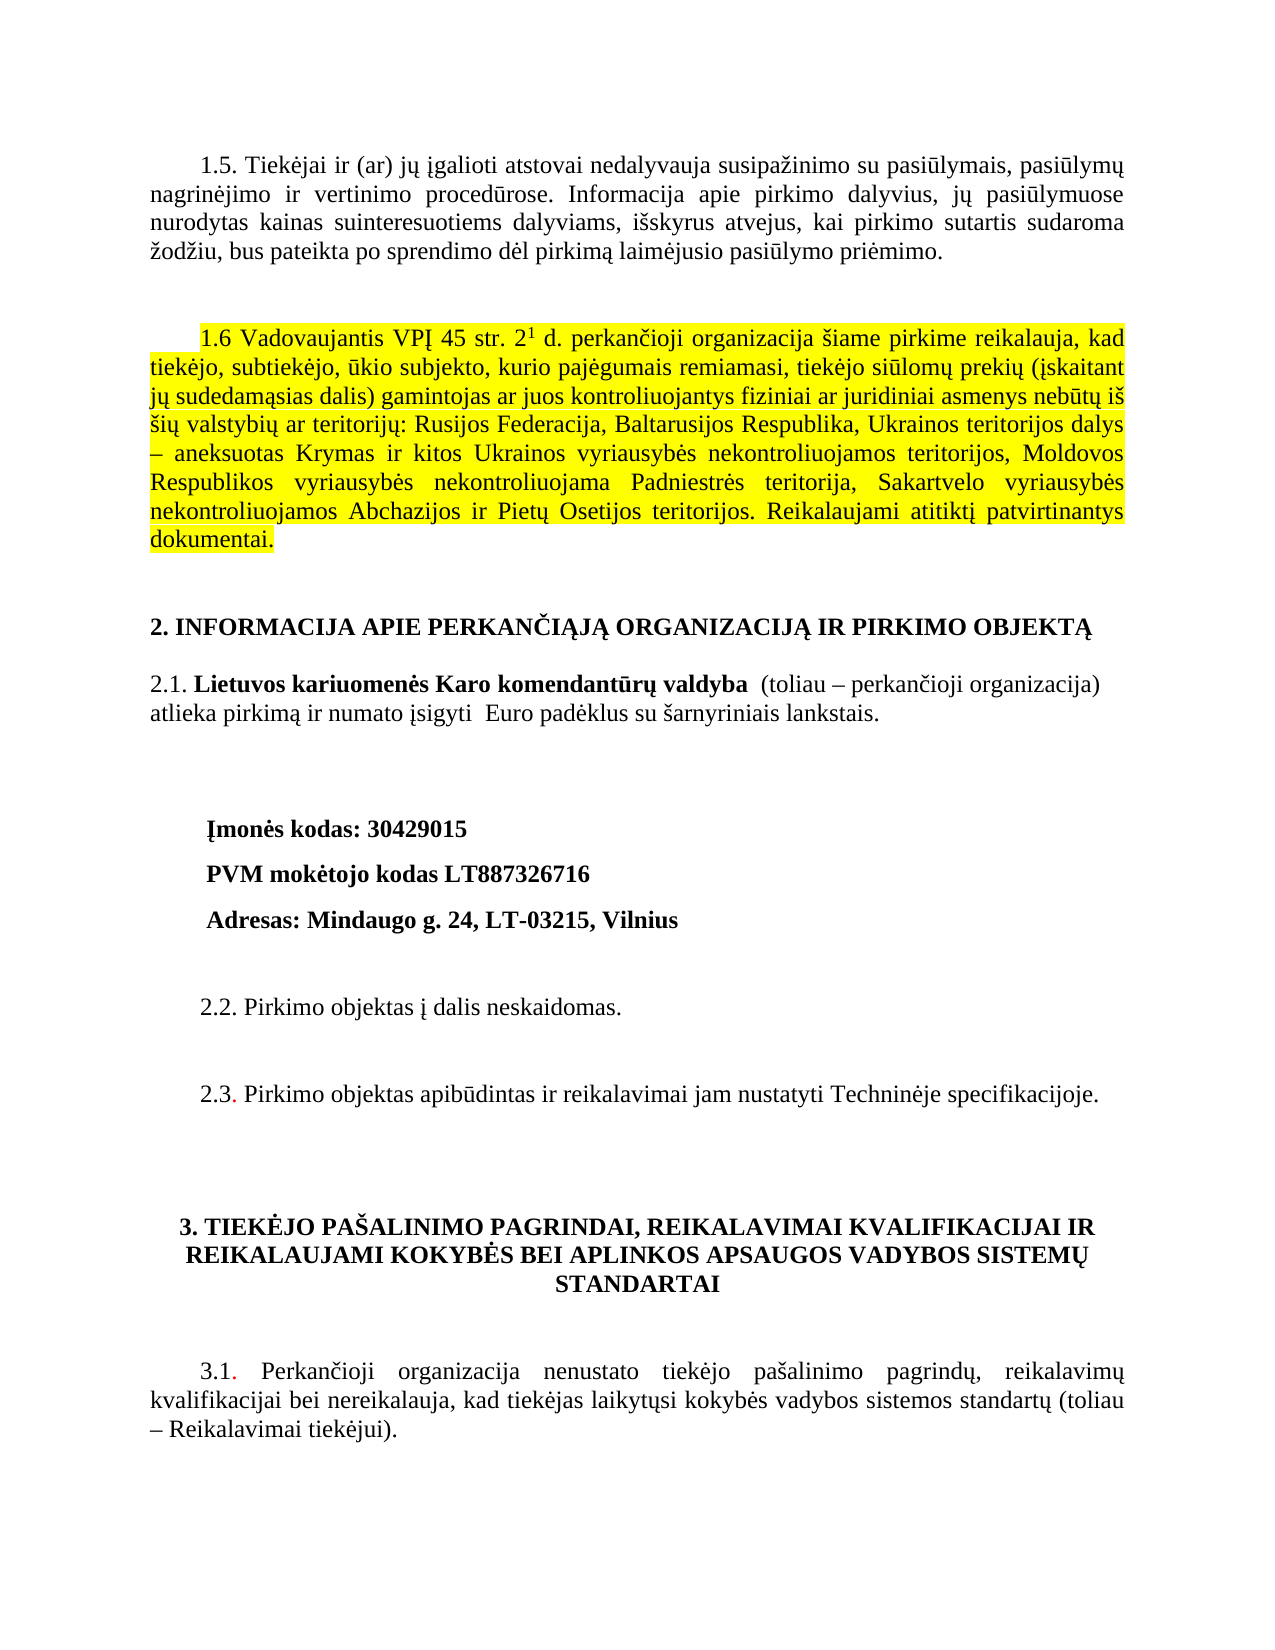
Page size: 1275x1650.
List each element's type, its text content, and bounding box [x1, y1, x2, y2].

text 1.6 Vadovaujantis VPĮ 45 str. 21 d. perkančioji organizacija šiame pirkime reikalauja, kad tiekėjo, subtiekėjo, ūkio subjekto, kurio pajėgumais remiamasi, tiekėjo siūlomų prekių (įskaitant jų sudedamąsias dalis) gamintojas ar juos kontroliuojantys fiziniai ar juridiniai asmenys nebūtų iš šių valstybių ar teritorijų: Rusijos Federacija, Baltarusijos Respublika, Ukrainos teritorijos dalys – aneksuotas Krymas ir kitos Ukrainos vyriausybės nekontroliuojamos teritorijos, Moldovos Respublikos vyriausybės nekontroliuojama Padniestrės teritorija, Sakartvelo vyriausybės nekontroliuojamos Abchazijos ir Pietų Osetijos teritorijos. Reikalaujami atitiktį patvirtinantys dokumentai. [150, 323, 1125, 553]
text 3.1. Perkančioji organizacija nenustato tiekėjo pašalinimo pagrindų, reikalavimų kvalifikacijai bei nereikalauja, kad tiekėjas laikytųsi kokybės vadybos sistemos standartų (toliau – Reikalavimai tiekėjui). [150, 1356, 1125, 1442]
text PVM mokėtojo kodas LT887326716 [150, 859, 1125, 888]
text Adresas: Mindaugo g. 24, LT-03215, Vilnius [150, 905, 1125, 934]
text 2.2. Pirkimo objektas į dalis neskaidomas. [150, 992, 1125, 1021]
text 3. TIEKĖJO PAŠALINIMO PAGRINDAI, REIKALAVIMAI KVALIFIKACIJAI IR REIKALAUJAMI KOKYBĖS BEI APLINKOS APSAUGOS VADYBOS SISTEMŲ STANDARTAI [150, 1212, 1125, 1298]
text 2. INFORMACIJA APIE PERKANČIĄJĄ ORGANIZACIJĄ IR PIRKIMO OBJEKTĄ [150, 612, 1125, 640]
text 2.1. Lietuvos kariuomenės Karo komendantūrų valdyba (toliau – perkančioji organizacija) atlieka pirkimą ir numato įsigyti Euro padėklus su šarnyriniais lankstais. [150, 669, 1125, 727]
text 2.3. Pirkimo objektas apibūdintas ir reikalavimai jam nustatyti Techninėje specifikacijoje. [150, 1079, 1125, 1108]
text Įmonės kodas: 30429015 [150, 814, 1125, 843]
text 1.5. Tiekėjai ir (ar) jų įgalioti atstovai nedalyvauja susipažinimo su pasiūlymais, pasiūlymų nagrinėjimo ir vertinimo procedūrose. Informacija apie pirkimo dalyvius, jų pasiūlymuose nurodytas kainas suinteresuotiems dalyviams, išskyrus atvejus, kai pirkimo sutartis sudaroma žodžiu, bus pateikta po sprendimo dėl pirkimą laimėjusio pasiūlymo priėmimo. [150, 150, 1125, 265]
